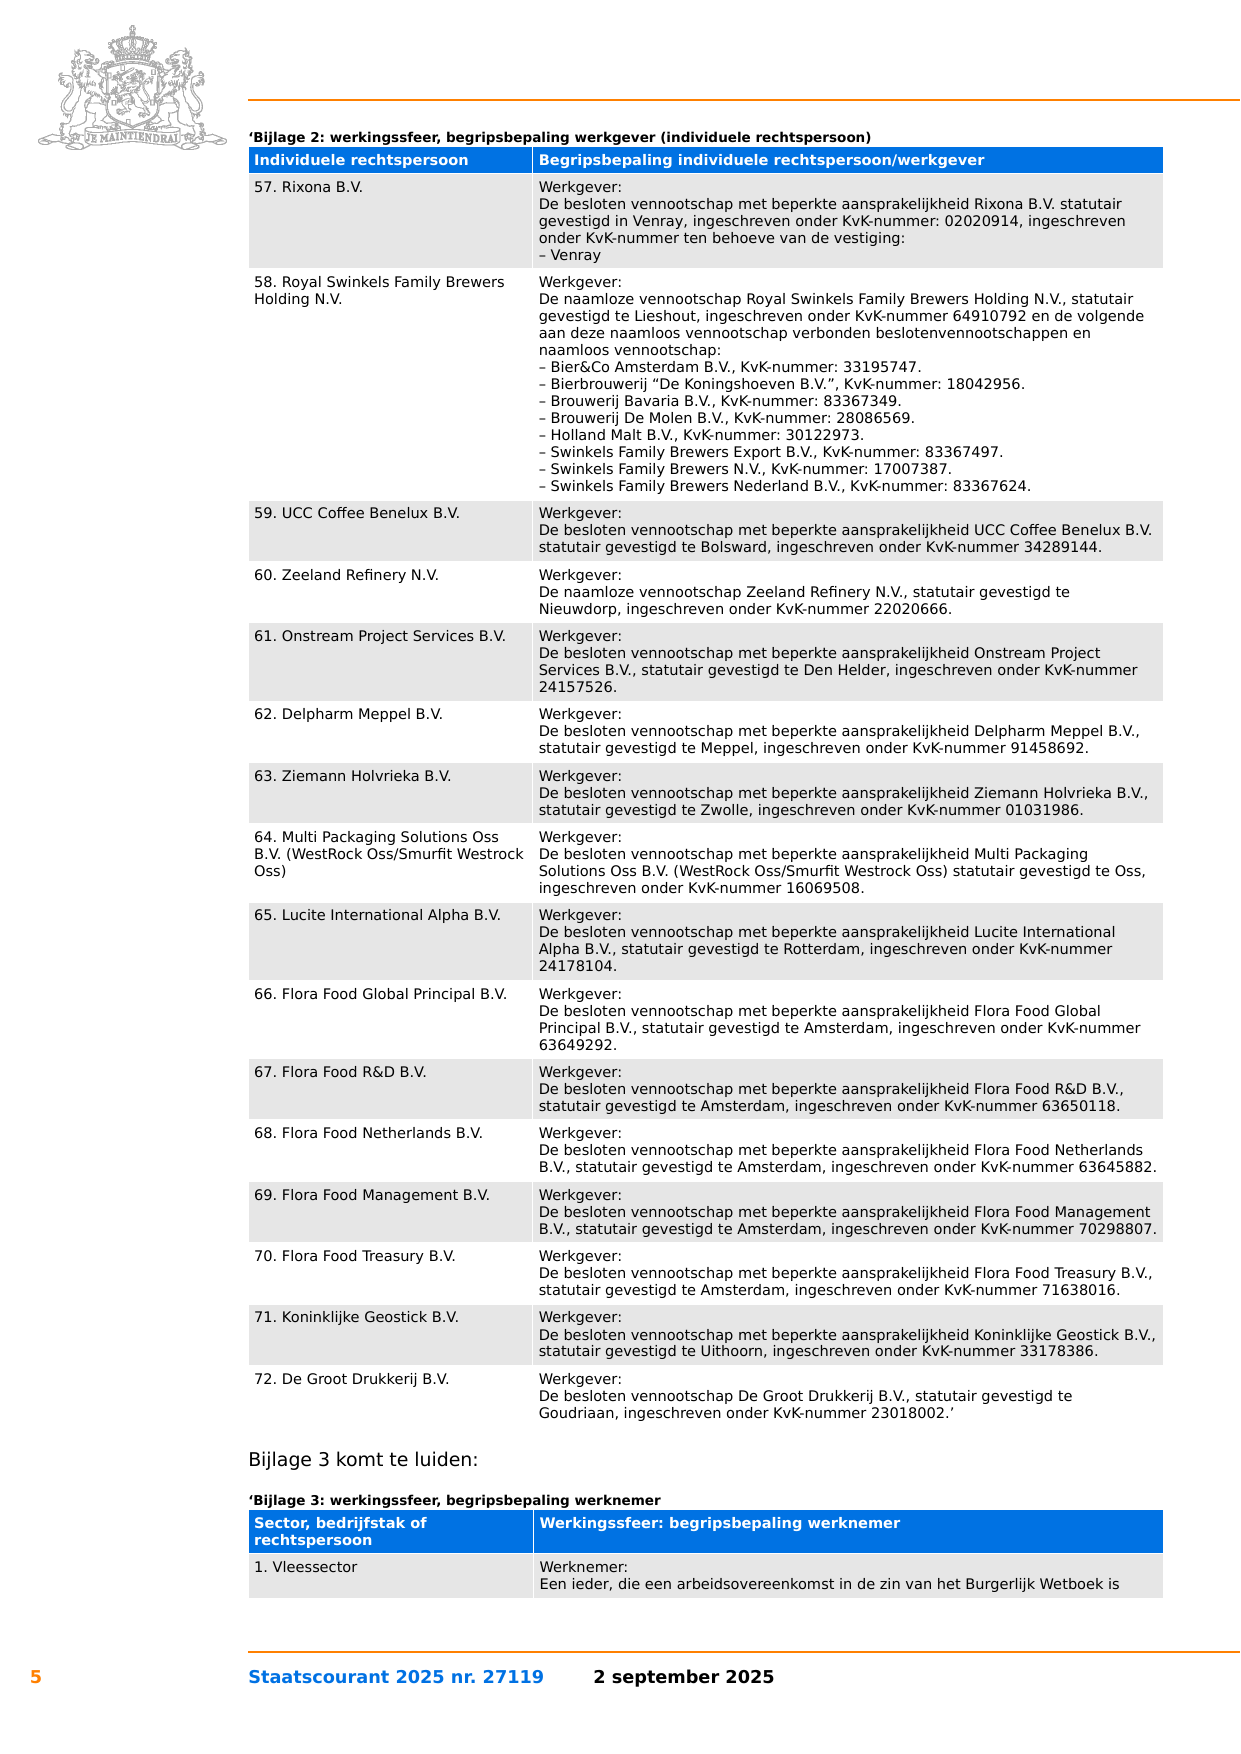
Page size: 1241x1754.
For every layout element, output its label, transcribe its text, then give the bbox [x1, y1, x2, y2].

table_cell Werknemer: Een ieder, die een arbeidsovereenkomst in de zin van het Burgerlijk Wetboek is [534, 1554, 1163, 1598]
table_cell 69. Flora Food Management B.V. [249, 1182, 532, 1242]
text Bijlage 3 komt te luiden: [248, 1449, 1163, 1471]
table_cell Werkgever: De naamloze vennootschap Royal Swinkels Family Brewers Holding N.V., statutair gevestigd te Lieshout, ingeschreven onder KvK-nummer 64910792 en de volgende aan deze naamloos vennootschap verbonden beslotenvennootschappen en naamloos vennootschap: – Bier&Co Amsterdam B.V., KvK-nummer: 33195747. – Bierbrouwerij “De Koningshoeven B.V.”, KvK-nummer: 18042956. – Brouwerij Bavaria B.V., KvK-nummer: 83367349. – Brouwerij De Molen B.V., KvK-nummer: 28086569. – Holland Malt B.V., KvK-nummer: 30122973. – Swinkels Family Brewers Export B.V., KvK-nummer: 83367497. – Swinkels Family Brewers N.V., KvK-nummer: 17007387. – Swinkels Family Brewers Nederland B.V., KvK-nummer: 83367624. [533, 269, 1163, 499]
table_cell 60. Zeeland Refinery N.V. [249, 562, 532, 622]
table_cell 68. Flora Food Netherlands B.V. [249, 1121, 532, 1181]
table_cell Werkgever: De besloten vennootschap met beperkte aansprakelijkheid Ziemann Holvrieka B.V., statutair gevestigd te Zwolle, ingeschreven onder KvK-nummer 01031986. [533, 763, 1163, 823]
table_cell Werkgever: De besloten vennootschap met beperkte aansprakelijkheid Flora Food Management B.V., statutair gevestigd te Amsterdam, ingeschreven onder KvK-nummer 70298807. [533, 1182, 1163, 1242]
table_cell 63. Ziemann Holvrieka B.V. [249, 763, 532, 823]
table_cell 1. Vleessector [249, 1554, 533, 1598]
table_header ‘Bijlage 2: werkingssfeer, begripsbepaling werkgever (individuele rechtspersoon) [248, 130, 1163, 146]
table_cell Werkgever: De besloten vennootschap met beperkte aansprakelijkheid Flora Food Netherlands B.V., statutair gevestigd te Amsterdam, ingeschreven onder KvK-nummer 63645882. [533, 1121, 1163, 1181]
table_cell 65. Lucite International Alpha B.V. [249, 903, 532, 980]
table_cell 59. UCC Coffee Benelux B.V. [249, 501, 532, 561]
table_cell Werkgever: De besloten vennootschap met beperkte aansprakelijkheid Lucite International Alpha B.V., statutair gevestigd te Rotterdam, ingeschreven onder KvK-nummer 24178104. [533, 903, 1163, 980]
table_cell Werkgever: De besloten vennootschap met beperkte aansprakelijkheid Flora Food R&D B.V., statutair gevestigd te Amsterdam, ingeschreven onder KvK-nummer 63650118. [533, 1059, 1163, 1119]
table_cell Werkingssfeer: begripsbepaling werknemer [534, 1510, 1163, 1553]
table_cell Werkgever: De besloten vennootschap met beperkte aansprakelijkheid Rixona B.V. statutair gevestigd in Venray, ingeschreven onder KvK-nummer: 02020914, ingeschreven onder KvK-nummer ten behoeve van de vestiging: – Venray [533, 174, 1163, 268]
table_cell Individuele rechtspersoon [249, 147, 532, 173]
table_cell Sector, bedrijfstak of rechtspersoon [249, 1510, 533, 1553]
table_cell 62. Delpharm Meppel B.V. [249, 702, 532, 762]
table_cell 71. Koninklijke Geostick B.V. [249, 1305, 532, 1365]
table_cell Begripsbepaling individuele rechtspersoon/werkgever [533, 147, 1163, 173]
table_cell 57. Rixona B.V. [249, 174, 532, 268]
table_cell Werkgever: De besloten vennootschap met beperkte aansprakelijkheid Multi Packaging Solutions Oss B.V. (WestRock Oss/Smurfit Westrock Oss) statutair gevestigd te Oss, ingeschreven onder KvK-nummer 16069508. [533, 824, 1163, 902]
table_cell Werkgever: De naamloze vennootschap Zeeland Refinery N.V., statutair gevestigd te Nieuwdorp, ingeschreven onder KvK-nummer 22020666. [533, 562, 1163, 622]
table_cell Werkgever: De besloten vennootschap met beperkte aansprakelijkheid Onstream Project Services B.V., statutair gevestigd te Den Helder, ingeschreven onder KvK-nummer 24157526. [533, 623, 1163, 701]
table_cell Werkgever: De besloten vennootschap De Groot Drukkerij B.V., statutair gevestigd te Goudriaan, ingeschreven onder KvK-nummer 23018002.’ [533, 1366, 1163, 1426]
picture [38, 25, 227, 150]
table_cell 58. Royal Swinkels Family Brewers Holding N.V. [249, 269, 532, 499]
table_cell 64. Multi Packaging Solutions Oss B.V. (WestRock Oss/Smurfit Westrock Oss) [249, 824, 532, 902]
table_header ‘Bijlage 3: werkingssfeer, begripsbepaling werknemer [248, 1493, 1163, 1509]
table_cell Werkgever: De besloten vennootschap met beperkte aansprakelijkheid UCC Coffee Benelux B.V. statutair gevestigd te Bolsward, ingeschreven onder KvK-nummer 34289144. [533, 501, 1163, 561]
table_cell 61. Onstream Project Services B.V. [249, 623, 532, 701]
table_cell 67. Flora Food R&D B.V. [249, 1059, 532, 1119]
table_cell Werkgever: De besloten vennootschap met beperkte aansprakelijkheid Delpharm Meppel B.V., statutair gevestigd te Meppel, ingeschreven onder KvK-nummer 91458692. [533, 702, 1163, 762]
table_cell 72. De Groot Drukkerij B.V. [249, 1366, 532, 1426]
table_cell 70. Flora Food Treasury B.V. [249, 1243, 532, 1304]
table_cell Werkgever: De besloten vennootschap met beperkte aansprakelijkheid Koninklijke Geostick B.V., statutair gevestigd te Uithoorn, ingeschreven onder KvK-nummer 33178386. [533, 1305, 1163, 1365]
table_cell Werkgever: De besloten vennootschap met beperkte aansprakelijkheid Flora Food Treasury B.V., statutair gevestigd te Amsterdam, ingeschreven onder KvK-nummer 71638016. [533, 1243, 1163, 1304]
table_cell Werkgever: De besloten vennootschap met beperkte aansprakelijkheid Flora Food Global Principal B.V., statutair gevestigd te Amsterdam, ingeschreven onder KvK-nummer 63649292. [533, 981, 1163, 1058]
table_cell 66. Flora Food Global Principal B.V. [249, 981, 532, 1058]
